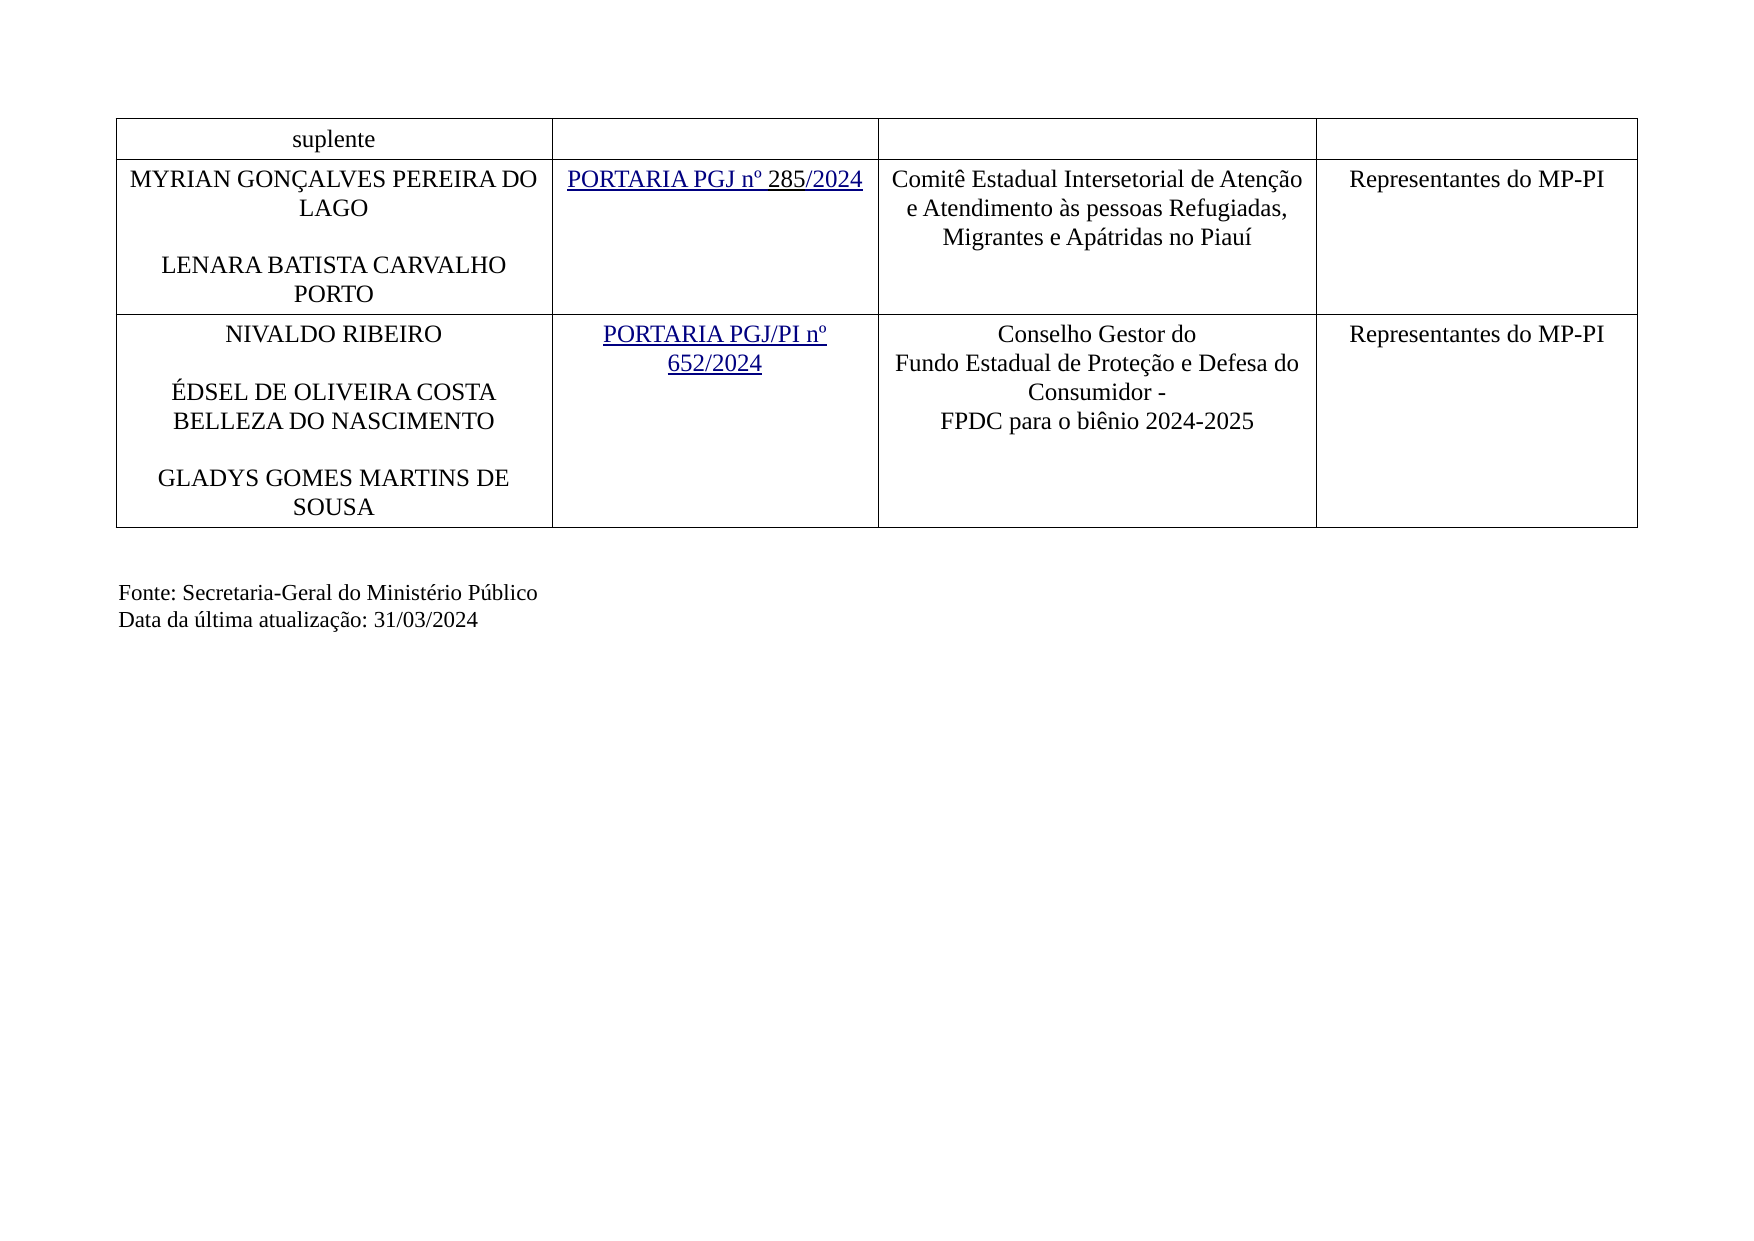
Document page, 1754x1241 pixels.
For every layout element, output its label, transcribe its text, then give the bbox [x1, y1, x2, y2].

table_cell NIVALDO RIBEIRO ÉDSEL DE OLIVEIRA COSTA BELLEZA DO NASCIMENTO GLADYS GOMES MARTINS DE SOUSA [117, 315, 552, 527]
text Data da última atualização: 31/03/2024 [118, 606, 1636, 632]
table_cell Representantes do MP-PI [1317, 160, 1637, 314]
table_cell MYRIAN GONÇALVES PEREIRA DO LAGO LENARA BATISTA CARVALHO PORTO [117, 160, 552, 314]
table_cell - suplente [117, 119, 552, 158]
table_cell PORTARIA PGJ nº 285/2024 [553, 160, 878, 314]
table_cell Comitê Estadual Intersetorial de Atenção e Atendimento às pessoas Refugiadas, Migrantes e Apátridas no Piauí [879, 160, 1316, 314]
table_cell PORTARIA PGJ/PI nº 652/2024 [553, 315, 878, 527]
table_cell [879, 119, 1316, 158]
table_cell [553, 119, 878, 158]
table_cell Representantes do MP-PI [1317, 315, 1637, 527]
table_cell Conselho Gestor do Fundo Estadual de Proteção e Defesa do Consumidor - FPDC para o biênio 2024-2025 [879, 315, 1316, 527]
text Fonte: Secretaria-Geral do Ministério Público [118, 579, 1636, 606]
table_cell [1317, 119, 1637, 158]
